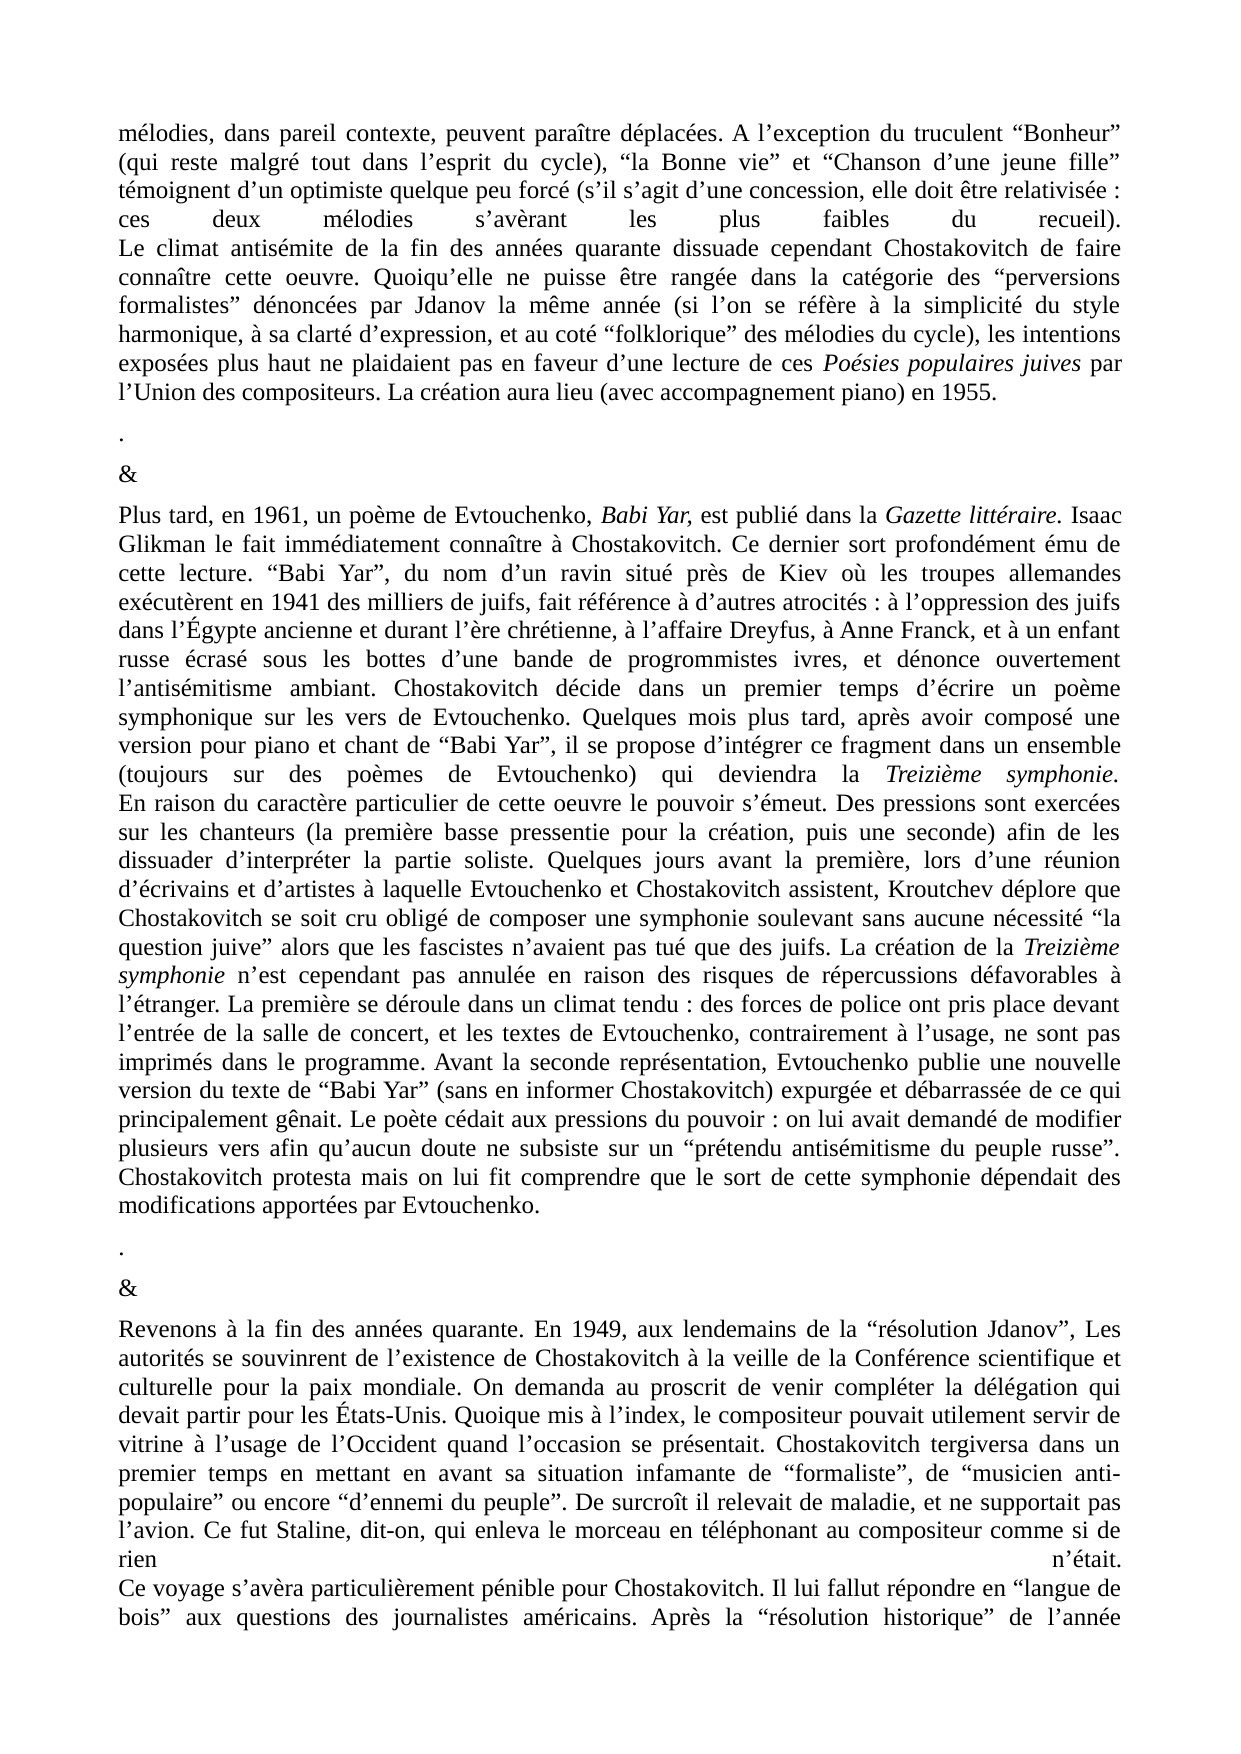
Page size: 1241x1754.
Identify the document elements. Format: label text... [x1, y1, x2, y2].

text . [118, 1232, 1122, 1261]
text Revenons à la fin des années quarante. En 1949, aux lendemains de la “résolution Jdanov”, Les autorités se souvinrent de l’existence de Chostakovitch à la veille de la Conférence scientifique et culturelle pour la paix mondiale. On demanda au proscrit de venir compléter la délégation qui devait partir pour les États-Unis. Quoique mis à l’index, le compositeur pouvait utilement servir de vitrine à l’usage de l’Occident quand l’occasion se présentait. Chostakovitch tergiversa dans un premier temps en mettant en avant sa situation infamante de “formaliste”, de “musicien anti-populaire” ou encore “d’ennemi du peuple”. De surcroît il relevait de maladie, et ne supportait pas l’avion. Ce fut Staline, dit-on, qui enleva le morceau en téléphonant au compositeur comme si de rien n’était. Ce voyage s’avèra particulièrement pénible pour Chostakovitch. Il lui fallut répondre en “langue de bois” aux questions des journalistes américains. Après la “résolution historique” de l’année [118, 1314, 1122, 1631]
text Plus tard, en 1961, un poème de Evtouchenko, Babi Yar, est publié dans la Gazette littéraire. Isaac Glikman le fait immédiatement connaître à Chostakovitch. Ce dernier sort profondément ému de cette lecture. “Babi Yar”, du nom d’un ravin situé près de Kiev où les troupes allemandes exécutèrent en 1941 des milliers de juifs, fait référence à d’autres atrocités : à l’oppression des juifs dans l’Égypte ancienne et durant l’ère chrétienne, à l’affaire Dreyfus, à Anne Franck, et à un enfant russe écrasé sous les bottes d’une bande de progrommistes ivres, et dénonce ouvertement l’antisémitisme ambiant. Chostakovitch décide dans un premier temps d’écrire un poème symphonique sur les vers de Evtouchenko. Quelques mois plus tard, après avoir composé une version pour piano et chant de “Babi Yar”, il se propose d’intégrer ce fragment dans un ensemble (toujours sur des poèmes de Evtouchenko) qui deviendra la Treizième symphonie. En raison du caractère particulier de cette oeuvre le pouvoir s’émeut. Des pressions sont exercées sur les chanteurs (la première basse pressentie pour la création, puis une seconde) afin de les dissuader d’interpréter la partie soliste. Quelques jours avant la première, lors d’une réunion d’écrivains et d’artistes à laquelle Evtouchenko et Chostakovitch assistent, Kroutchev déplore que Chostakovitch se soit cru obligé de composer une symphonie soulevant sans aucune nécessité “la question juive” alors que les fascistes n’avaient pas tué que des juifs. La création de la Treizième symphonie n’est cependant pas annulée en raison des risques de répercussions défavorables à l’étranger. La première se déroule dans un climat tendu : des forces de police ont pris place devant l’entrée de la salle de concert, et les textes de Evtouchenko, contrairement à l’usage, ne sont pas imprimés dans le programme. Avant la seconde représentation, Evtouchenko publie une nouvelle version du texte de “Babi Yar” (sans en informer Chostakovitch) expurgée et débarrassée de ce qui principalement gênait. Le poète cédait aux pressions du pouvoir : on lui avait demandé de modifier plusieurs vers afin qu’aucun doute ne subsiste sur un “prétendu antisémitisme du peuple russe”. Chostakovitch protesta mais on lui fit comprendre que le sort de cette symphonie dépendait des modifications apportées par Evtouchenko. [118, 501, 1122, 1219]
text mélodies, dans pareil contexte, peuvent paraître déplacées. A l’exception du truculent “Bonheur” (qui reste malgré tout dans l’esprit du cycle), “la Bonne vie” et “Chanson d’une jeune fille” témoignent d’un optimiste quelque peu forcé (s’il s’agit d’une concession, elle doit être relativisée : ces deux mélodies s’avèrant les plus faibles du recueil). Le climat antisémite de la fin des années quarante dissuade cependant Chostakovitch de faire connaître cette oeuvre. Quoiqu’elle ne puisse être rangée dans la catégorie des “perversions formalistes” dénoncées par Jdanov la même année (si l’on se réfère à la simplicité du style harmonique, à sa clarté d’expression, et au coté “folklorique” des mélodies du cycle), les intentions exposées plus haut ne plaidaient pas en faveur d’une lecture de ces Poésies populaires juives par l’Union des compositeurs. La création aura lieu (avec accompagnement piano) en 1955. [118, 118, 1122, 406]
text & [118, 1273, 1122, 1302]
text . [118, 418, 1122, 447]
text & [118, 459, 1122, 488]
